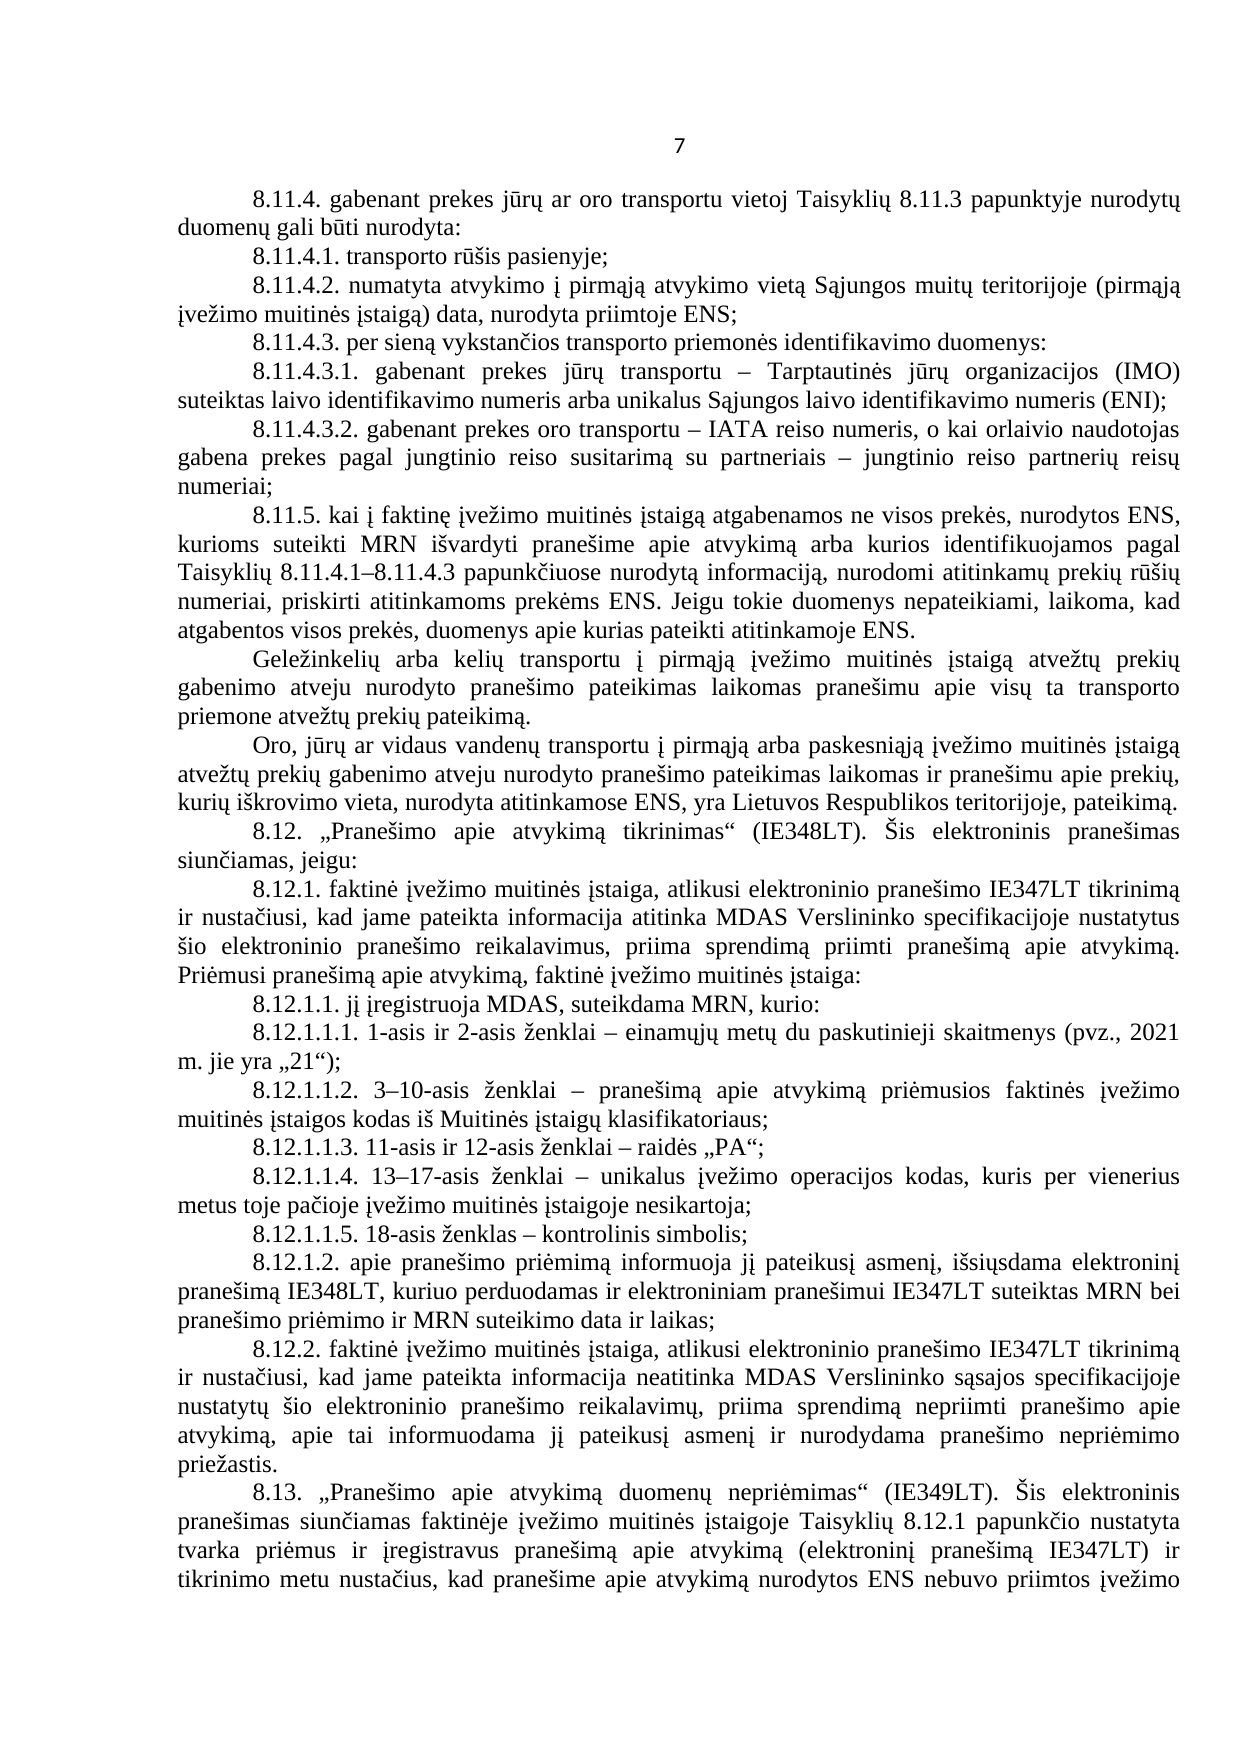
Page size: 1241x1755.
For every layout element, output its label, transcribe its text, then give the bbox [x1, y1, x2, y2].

text 8.12.1.1.1. 1-asis ir 2-asis ženklai – einamųjų metų du paskutinieji skaitmenys (pvz., 2021 m. jie yra „21“); [177, 1017, 1181, 1075]
text 8.12.1.1.3. 11-asis ir 12-asis ženklai – raidės „PA“; [177, 1132, 1181, 1161]
text 8.11.4.3.2. gabenant prekes oro transportu – IATA reiso numeris, o kai orlaivio naudotojas gabena prekes pagal jungtinio reiso susitarimą su partneriais – jungtinio reiso partnerių reisų numeriai; [177, 414, 1181, 500]
text 8.11.5. kai į faktinę įvežimo muitinės įstaigą atgabenamos ne visos prekės, nurodytos ENS, kurioms suteikti MRN išvardyti pranešime apie atvykimą arba kurios identifikuojamos pagal Taisyklių 8.11.4.1–8.11.4.3 papunkčiuose nurodytą informaciją, nurodomi atitinkamų prekių rūšių numeriai, priskirti atitinkamoms prekėms ENS. Jeigu tokie duomenys nepateikiami, laikoma, kad atgabentos visos prekės, duomenys apie kurias pateikti atitinkamoje ENS. [177, 500, 1181, 644]
text 8.11.4. gabenant prekes jūrų ar oro transportu vietoj Taisyklių 8.11.3 papunktyje nurodytų duomenų gali būti nurodyta: [177, 184, 1181, 241]
text Oro, jūrų ar vidaus vandenų transportu į pirmąją arba paskesniąją įvežimo muitinės įstaigą atvežtų prekių gabenimo atveju nurodyto pranešimo pateikimas laikomas ir pranešimu apie prekių, kurių iškrovimo vieta, nurodyta atitinkamose ENS, yra Lietuvos Respublikos teritorijoje, pateikimą. [177, 730, 1181, 816]
text 8.12.1. faktinė įvežimo muitinės įstaiga, atlikusi elektroninio pranešimo IE347LT tikrinimą ir nustačiusi, kad jame pateikta informacija atitinka MDAS Verslininko specifikacijoje nustatytus šio elektroninio pranešimo reikalavimus, priima sprendimą priimti pranešimą apie atvykimą. Priėmusi pranešimą apie atvykimą, faktinė įvežimo muitinės įstaiga: [177, 874, 1181, 989]
text 8.12.1.1. jį įregistruoja MDAS, suteikdama MRN, kurio: [177, 989, 1181, 1017]
text 8.12.1.1.4. 13–17-asis ženklai – unikalus įvežimo operacijos kodas, kuris per vienerius metus toje pačioje įvežimo muitinės įstaigoje nesikartoja; [177, 1161, 1181, 1219]
text 8.11.4.1. transporto rūšis pasienyje; [177, 241, 1181, 270]
text 8.12.1.1.2. 3–10-asis ženklai – pranešimą apie atvykimą priėmusios faktinės įvežimo muitinės įstaigos kodas iš Muitinės įstaigų klasifikatoriaus; [177, 1075, 1181, 1132]
text 8.11.4.2. numatyta atvykimo į pirmąją atvykimo vietą Sąjungos muitų teritorijoje (pirmąją įvežimo muitinės įstaigą) data, nurodyta priimtoje ENS; [177, 270, 1181, 327]
text 8.13. „Pranešimo apie atvykimą duomenų nepriėmimas“ (IE349LT). Šis elektroninis pranešimas siunčiamas faktinėje įvežimo muitinės įstaigoje Taisyklių 8.12.1 papunkčio nustatyta tvarka priėmus ir įregistravus pranešimą apie atvykimą (elektroninį pranešimą IE347LT) ir tikrinimo metu nustačius, kad pranešime apie atvykimą nurodytos ENS nebuvo priimtos įvežimo [177, 1477, 1181, 1592]
text 8.12. „Pranešimo apie atvykimą tikrinimas“ (IE348LT). Šis elektroninis pranešimas siunčiamas, jeigu: [177, 816, 1181, 874]
text 8.12.1.1.5. 18-asis ženklas – kontrolinis simbolis; [177, 1219, 1181, 1247]
text 8.11.4.3. per sieną vykstančios transporto priemonės identifikavimo duomenys: [177, 327, 1181, 356]
text 8.12.1.2. apie pranešimo priėmimą informuoja jį pateikusį asmenį, išsiųsdama elektroninį pranešimą IE348LT, kuriuo perduodamas ir elektroniniam pranešimui IE347LT suteiktas MRN bei pranešimo priėmimo ir MRN suteikimo data ir laikas; [177, 1247, 1181, 1334]
text Geležinkelių arba kelių transportu į pirmąją įvežimo muitinės įstaigą atvežtų prekių gabenimo atveju nurodyto pranešimo pateikimas laikomas pranešimu apie visų ta transporto priemone atvežtų prekių pateikimą. [177, 644, 1181, 730]
text 8.11.4.3.1. gabenant prekes jūrų transportu – Tarptautinės jūrų organizacijos (IMO) suteiktas laivo identifikavimo numeris arba unikalus Sąjungos laivo identifikavimo numeris (ENI); [177, 356, 1181, 414]
text 8.12.2. faktinė įvežimo muitinės įstaiga, atlikusi elektroninio pranešimo IE347LT tikrinimą ir nustačiusi, kad jame pateikta informacija neatitinka MDAS Verslininko sąsajos specifikacijoje nustatytų šio elektroninio pranešimo reikalavimų, priima sprendimą nepriimti pranešimo apie atvykimą, apie tai informuodama jį pateikusį asmenį ir nurodydama pranešimo nepriėmimo priežastis. [177, 1334, 1181, 1477]
